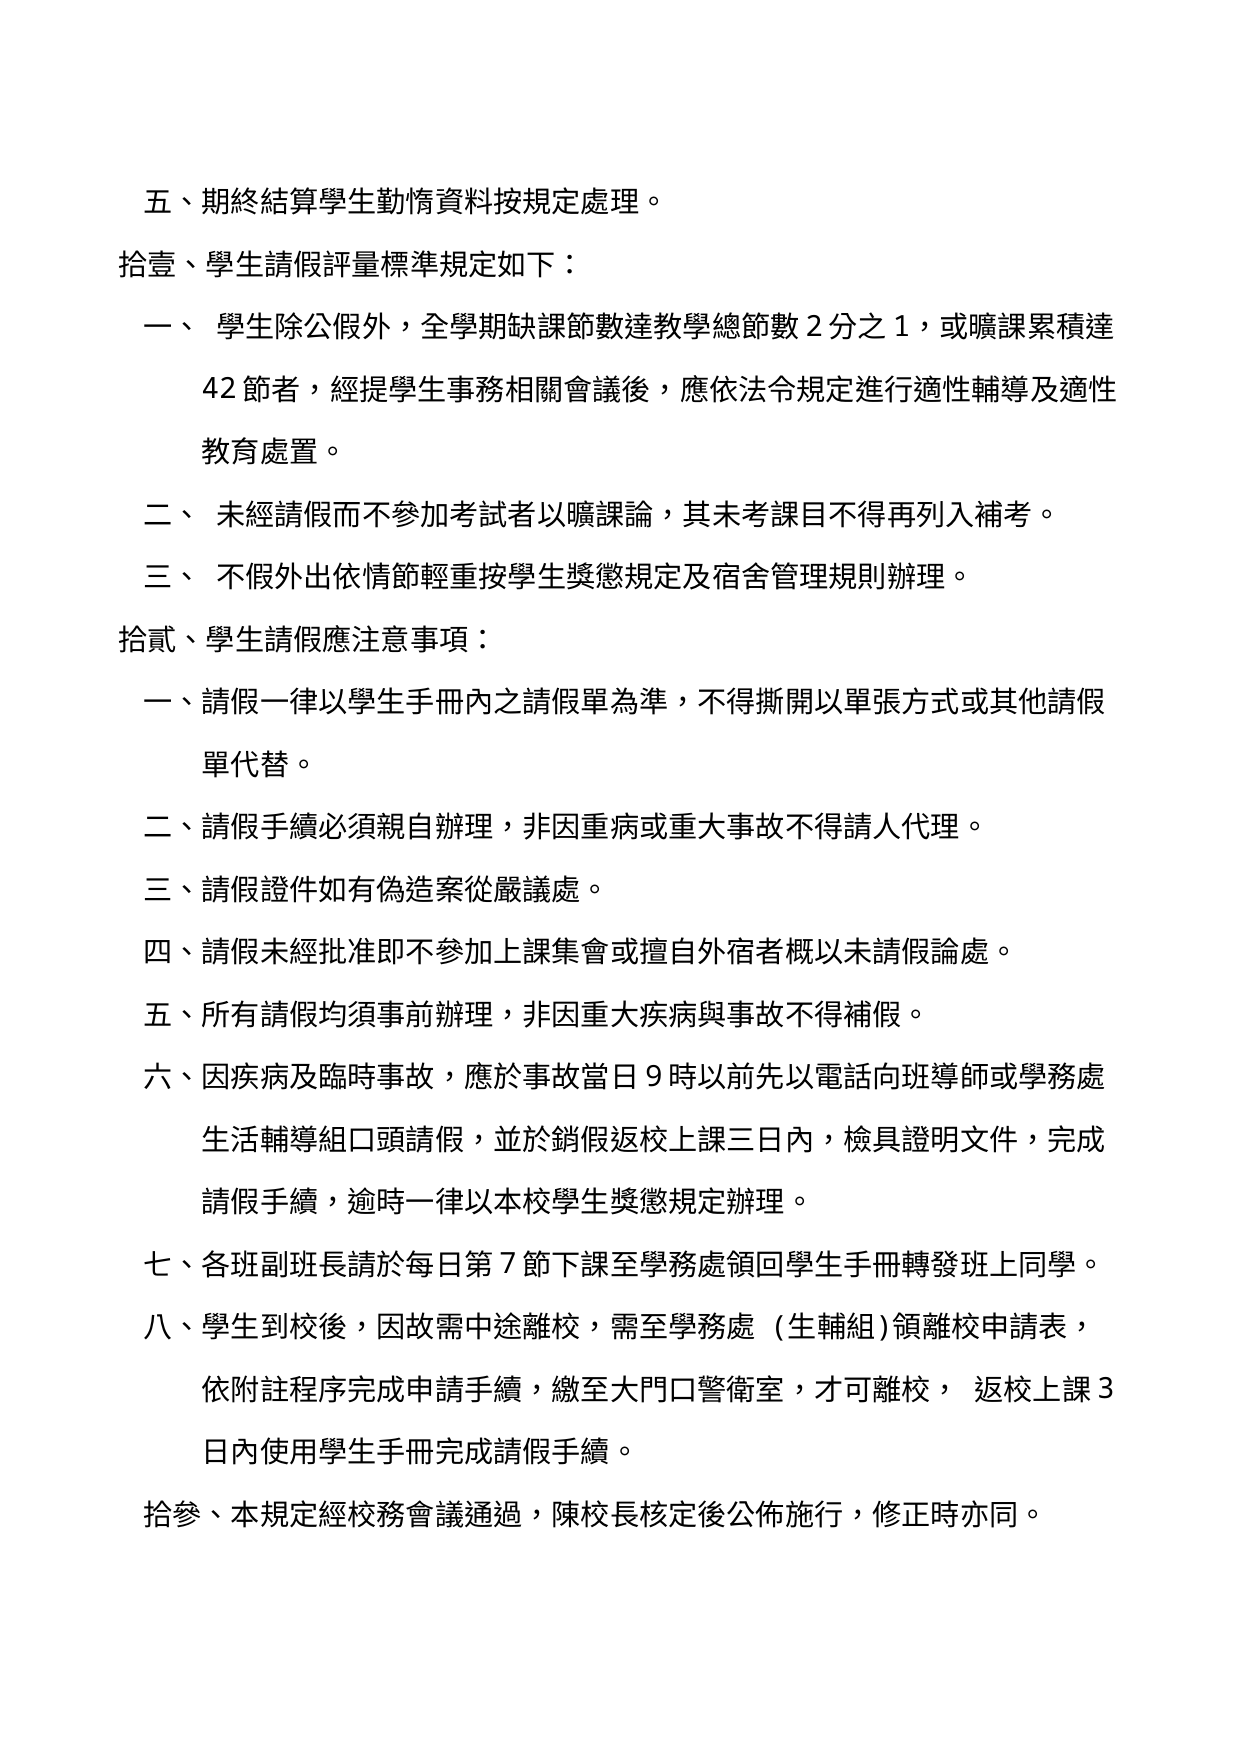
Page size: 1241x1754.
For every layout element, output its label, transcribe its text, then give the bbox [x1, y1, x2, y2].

text 四、請假未經批准即不參加上課集會或擅自外宿者概以未請假論處。 [143, 908, 1122, 971]
text 拾壹、學生請假評量標準規定如下： [118, 221, 1122, 283]
text 二、請假手續必須親自辦理，非因重病或重大事故不得請人代理。 [143, 783, 1122, 846]
text 三、請假證件如有偽造案從嚴議處。 [143, 846, 1122, 908]
text 八、學生到校後，因故需中途離校，需至學務處 (生輔組)領離校申請表，依附註程序完成申請手續，繳至大門口警衛室，才可離校， 返校上課3日內使用學生手冊完成請假手續。 [143, 1283, 1122, 1471]
text 拾貳、學生請假應注意事項： [118, 596, 1122, 658]
text 拾參、本規定經校務會議通過，陳校長核定後公佈施行，修正時亦同。 [143, 1471, 1122, 1533]
text 三、 不假外出依情節輕重按學生獎懲規定及宿舍管理規則辦理。 [143, 533, 1122, 596]
text 五、期終結算學生勤惰資料按規定處理。 [143, 158, 1122, 221]
text 七、各班副班長請於每日第7節下課至學務處領回學生手冊轉發班上同學。 [143, 1221, 1122, 1283]
text 二、 未經請假而不參加考試者以曠課論，其未考課目不得再列入補考。 [143, 471, 1122, 533]
text 一、請假一律以學生手冊內之請假單為準，不得撕開以單張方式或其他請假單代替。 [143, 658, 1122, 783]
text 六、因疾病及臨時事故，應於事故當日9時以前先以電話向班導師或學務處生活輔導組口頭請假，並於銷假返校上課三日內，檢具證明文件，完成請假手續，逾時一律以本校學生獎懲規定辦理。 [143, 1033, 1122, 1221]
text 五、所有請假均須事前辦理，非因重大疾病與事故不得補假。 [143, 971, 1122, 1033]
text 一、 學生除公假外，全學期缺課節數達教學總節數2分之1，或曠課累積達42節者，經提學生事務相關會議後，應依法令規定進行適性輔導及適性教育處置。 [143, 283, 1122, 471]
